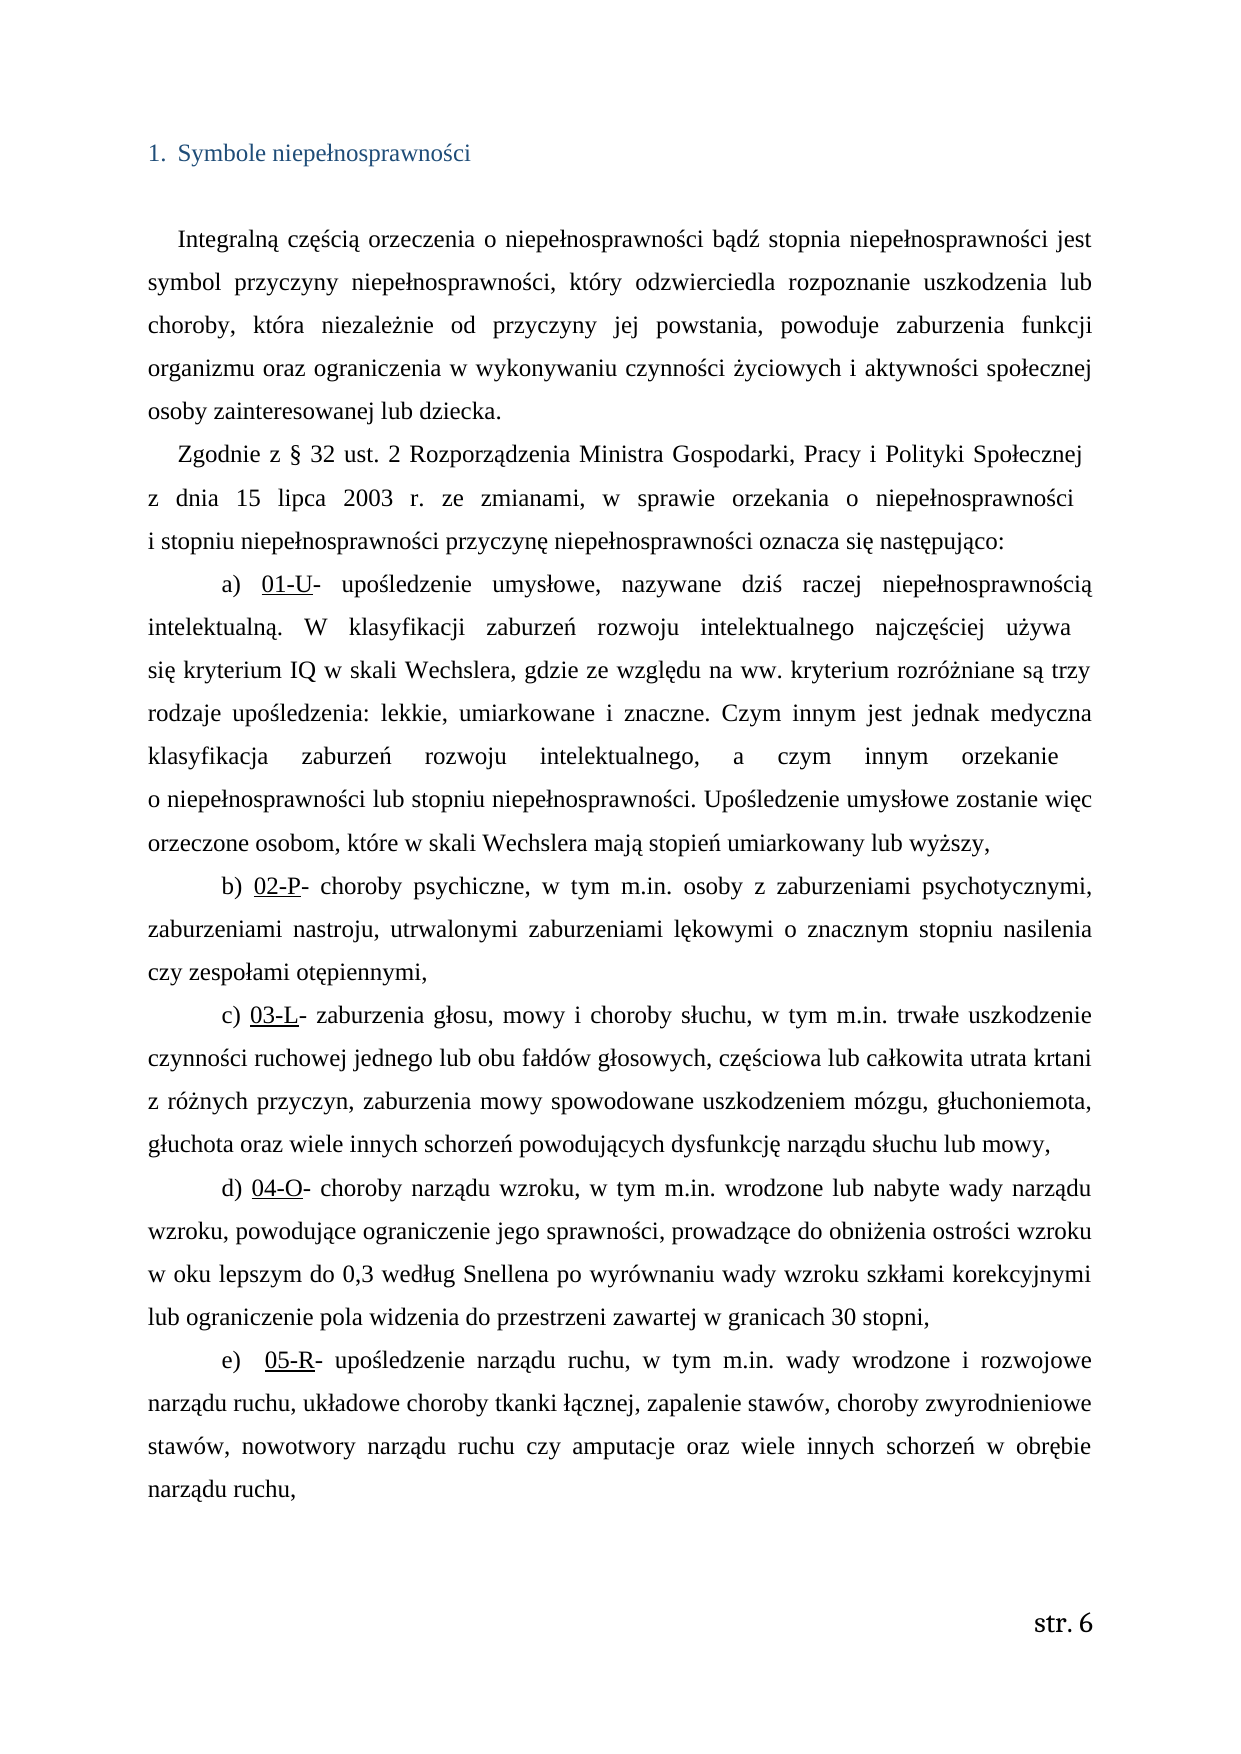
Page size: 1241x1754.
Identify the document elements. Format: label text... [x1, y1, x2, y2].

list a) 01-U- upośledzenie umysłowe, nazywane dziś raczej niepełnosprawnością intelektualną. W klasyfikacji zaburzeń rozwoju intelektualnego najczęściej używa się kryterium IQ w skali Wechslera, gdzie ze względu na ww. kryterium rozróżniane są trzy rodzaje upośledzenia: lekkie, umiarkowane i znaczne. Czym innym jest jednak medyczna klasyfikacja zaburzeń rozwoju intelektualnego, a czym innym orzekanie o niepełnosprawności lub stopniu niepełnosprawności. Upośledzenie umysłowe zostanie więc orzeczone osobom, które w skali Wechslera mają stopień umiarkowany lub wyższy, [148, 569, 1093, 856]
list e) 05-R- upośledzenie narządu ruchu, w tym m.in. wady wrodzone i rozwojowe narządu ruchu, układowe choroby tkanki łącznej, zapalenie stawów, choroby zwyrodnieniowe stawów, nowotwory narządu ruchu czy amputacje oraz wiele innych schorzeń w obrębie narządu ruchu, [148, 1345, 1093, 1503]
list Zgodnie z § 32 ust. 2 Rozporządzenia Ministra Gospodarki, Pracy i Polityki Społecznej z dnia 15 lipca 2003 r. ze zmianami, w sprawie orzekania o niepełnosprawności i stopniu niepełnosprawności przyczynę niepełnosprawności oznacza się następująco: [148, 439, 1093, 554]
list c) 03-L- zaburzenia głosu, mowy i choroby słuchu, w tym m.in. trwałe uszkodzenie czynności ruchowej jednego lub obu fałdów głosowych, częściowa lub całkowita utrata krtani z różnych przyczyn, zaburzenia mowy spowodowane uszkodzeniem mózgu, głuchoniemota, głuchota oraz wiele innych schorzeń powodujących dysfunkcję narządu słuchu lub mowy, [148, 1000, 1093, 1158]
list b) 02-P- choroby psychiczne, w tym m.in. osoby z zaburzeniami psychotycznymi, zaburzeniami nastroju, utrwalonymi zaburzeniami lękowymi o znacznym stopniu nasilenia czy zespołami otępiennymi, [148, 871, 1093, 986]
list d) 04-O- choroby narządu wzroku, w tym m.in. wrodzone lub nabyte wady narządu wzroku, powodujące ograniczenie jego sprawności, prowadzące do obniżenia ostrości wzroku w oku lepszym do 0,3 według Snellena po wyrównaniu wady wzroku szkłami korekcyjnymi lub ograniczenie pola widzenia do przestrzeni zawartej w granicach 30 stopni, [148, 1173, 1093, 1331]
list Symbole niepełnosprawności [148, 138, 1093, 166]
list Integralną częścią orzeczenia o niepełnosprawności bądź stopnia niepełnosprawności jest symbol przyczyny niepełnosprawności, który odzwierciedla rozpoznanie uszkodzenia lub choroby, która niezależnie od przyczyny jej powstania, powoduje zaburzenia funkcji organizmu oraz ograniczenia w wykonywaniu czynności życiowych i aktywności społecznej osoby zainteresowanej lub dziecka. [148, 224, 1093, 425]
